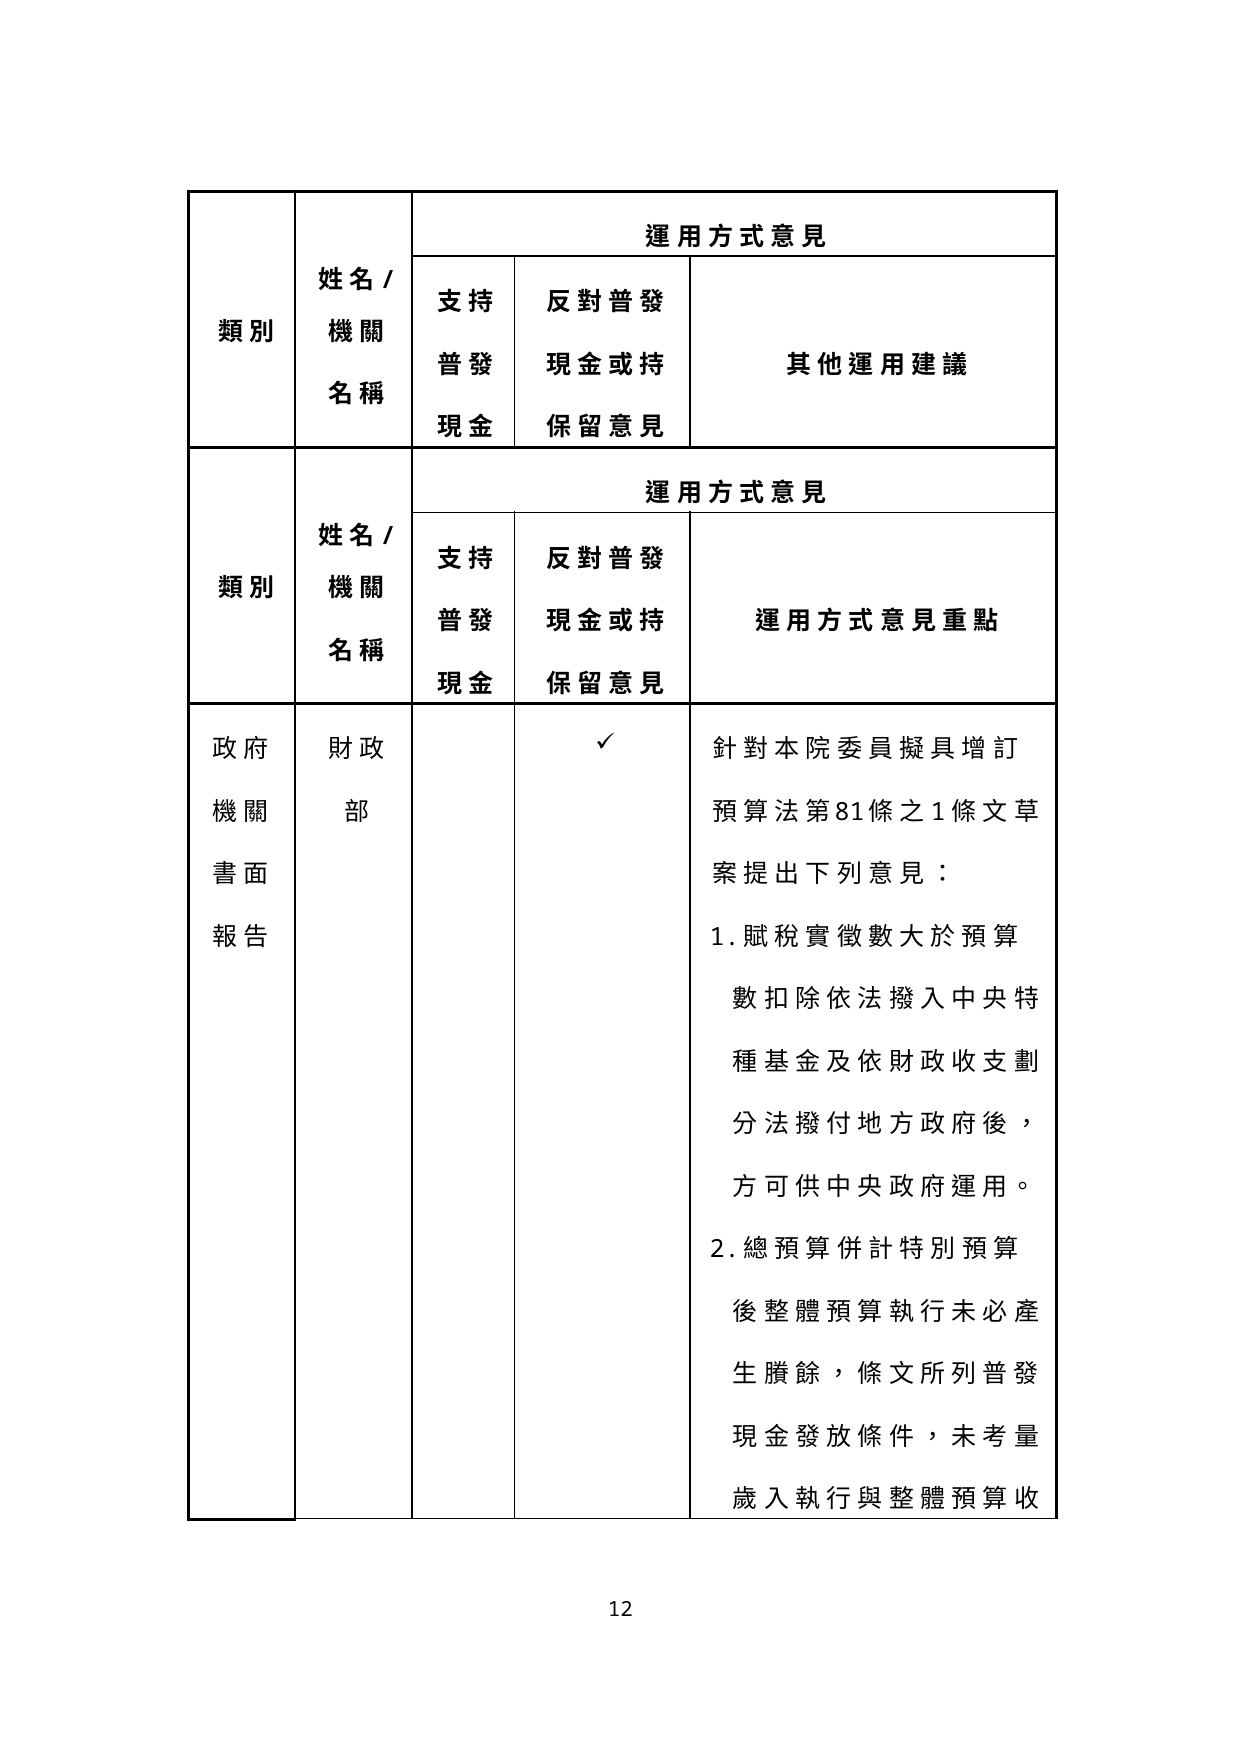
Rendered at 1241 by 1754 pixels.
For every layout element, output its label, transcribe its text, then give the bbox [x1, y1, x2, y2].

table_cell 運用方式意見 [413, 449, 1055, 511]
table_cell 反對普發現金或持保留意見 [515, 257, 689, 446]
table_header 姓名/機關名稱 [296, 193, 411, 446]
table_cell [413, 705, 514, 1518]
table_cell  [515, 705, 689, 1518]
table_cell 類別 [190, 449, 294, 702]
table_cell 支持普發現金 [413, 257, 514, 446]
table_cell 支持普發現金 [413, 513, 514, 702]
table_cell 反對普發現金或持保留意見 [515, 513, 689, 702]
table_header 類別 [190, 193, 294, 446]
table_cell 姓名/機關名稱 [296, 449, 411, 702]
table_header 運用方式意見 [413, 193, 1055, 255]
table_cell 針對本院委員擬具增訂預算法第81條之1條文草案提出下列意見： 1.賦稅實徵數大於預算數扣除依法撥入中央特種基金及依財政收支劃分法撥付地方政府後，方可供中央政府運用。 2.總預算併計特別預算後整體預算執行未必產生賸餘，條文所列普發現金發放條件，未考量歲入執行與整體預算收 [691, 705, 1055, 1518]
table_cell 其他運用建議 [691, 257, 1055, 446]
table_cell 政府機關書面報告 [190, 705, 294, 1518]
table_cell 運用方式意見重點 [691, 513, 1055, 702]
table_cell 財政部 [296, 705, 411, 1518]
